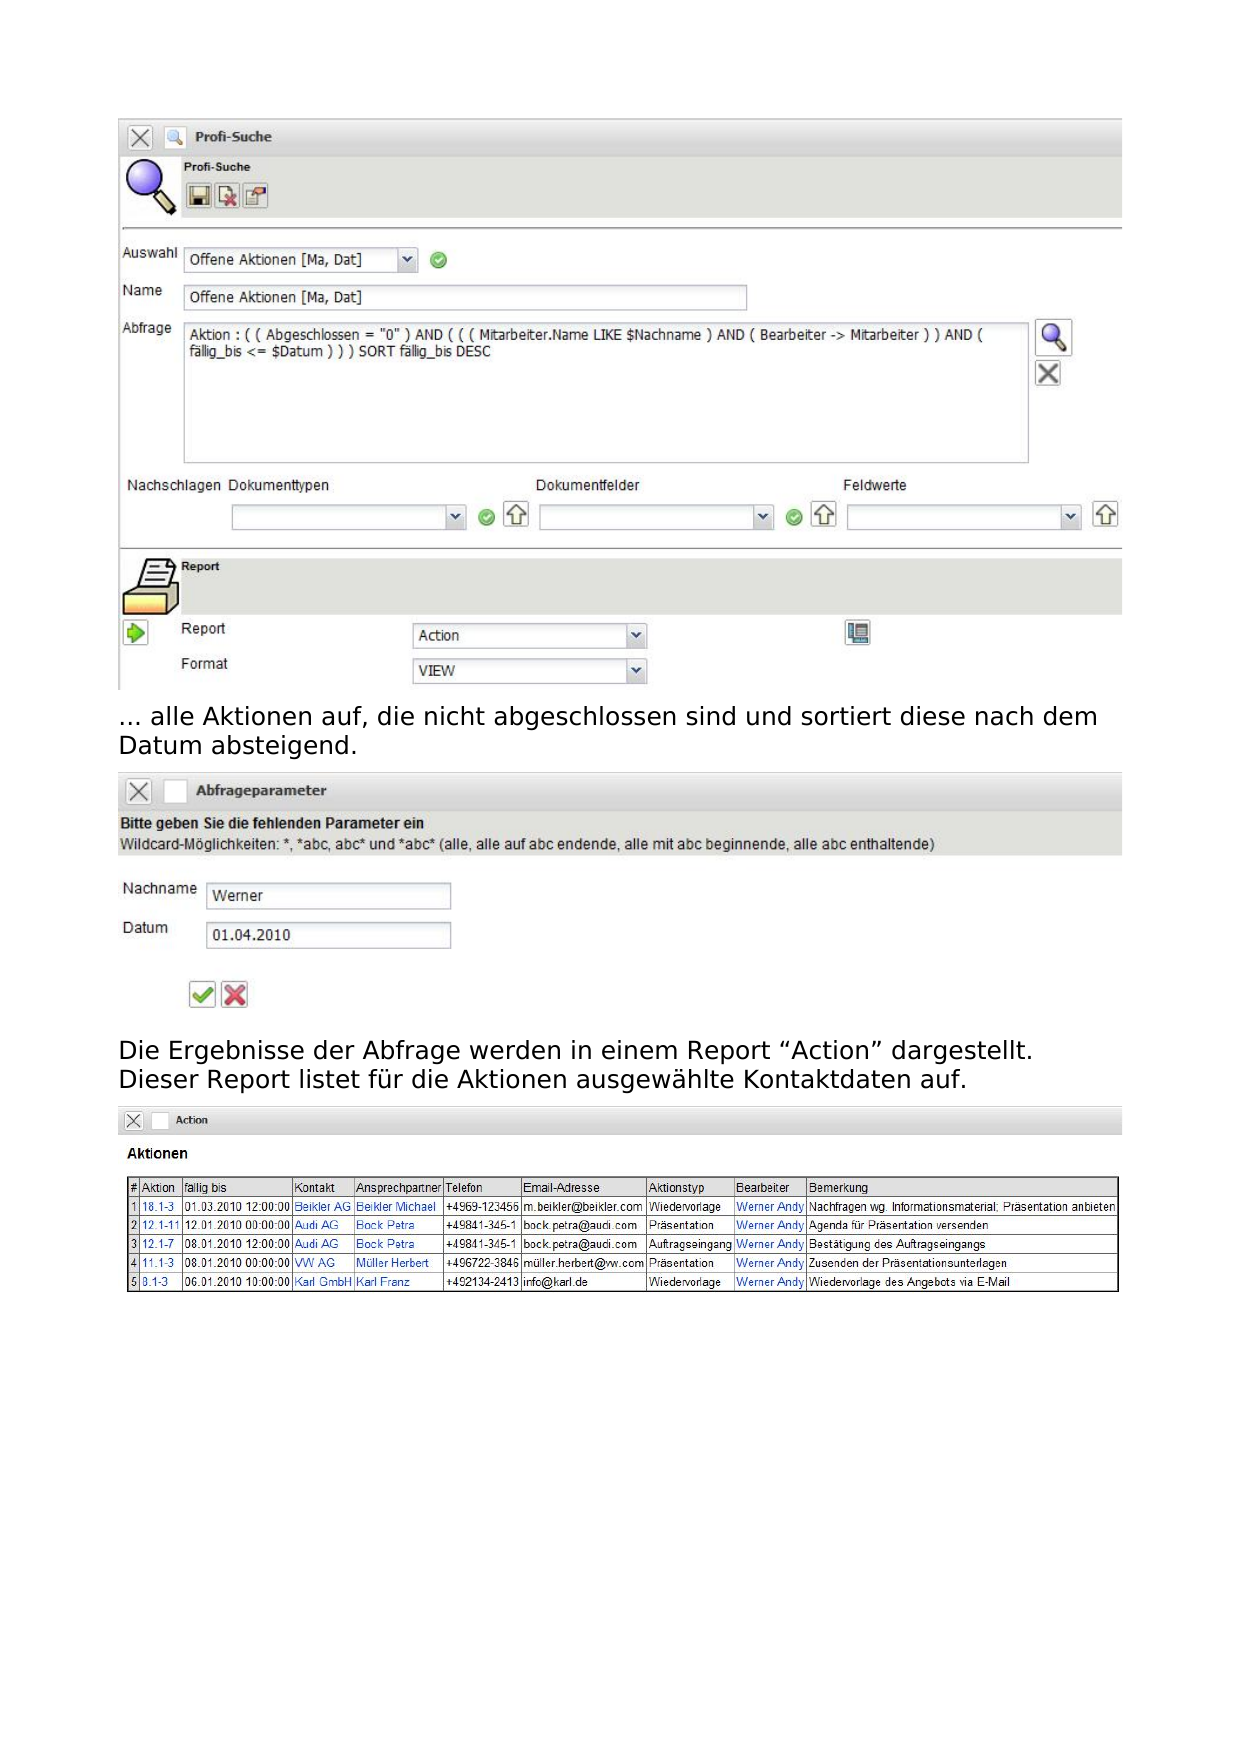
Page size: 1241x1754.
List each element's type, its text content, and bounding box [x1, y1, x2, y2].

text Die Ergebnisse der Abfrage werden in einem Report “Action” dargestellt. Dieser Report listet für die Aktionen ausgewählte Kontaktdaten auf. [118, 1036, 1122, 1094]
picture [118, 772, 1123, 1024]
picture [118, 1106, 1123, 1299]
picture [118, 118, 1123, 690]
text ... alle Aktionen auf, die nicht abgeschlossen sind und sortiert diese nach dem Datum absteigend. [118, 702, 1122, 760]
